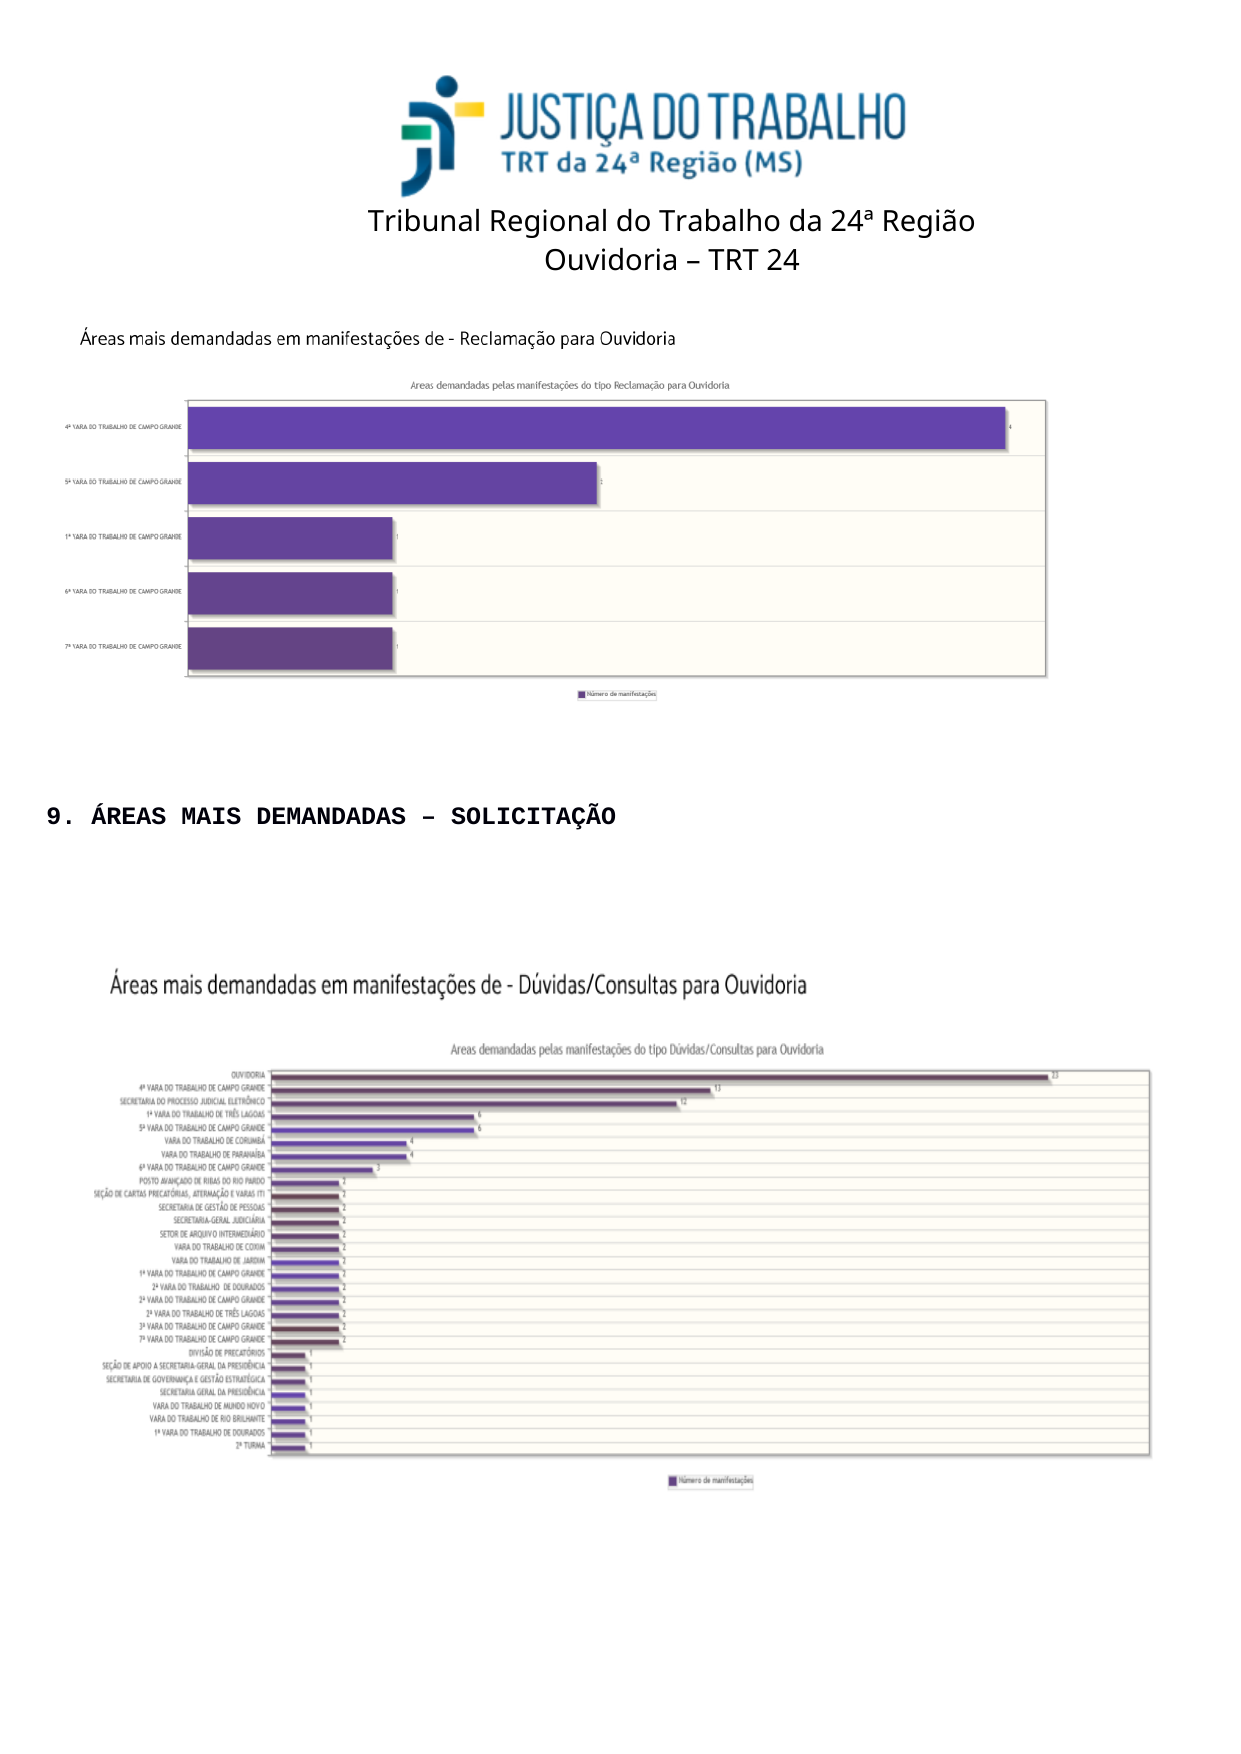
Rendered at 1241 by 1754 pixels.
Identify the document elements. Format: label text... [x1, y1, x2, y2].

text 9. ÁREAS MAIS DEMANDADAS – SOLICITAÇÃO [46, 804, 1209, 832]
